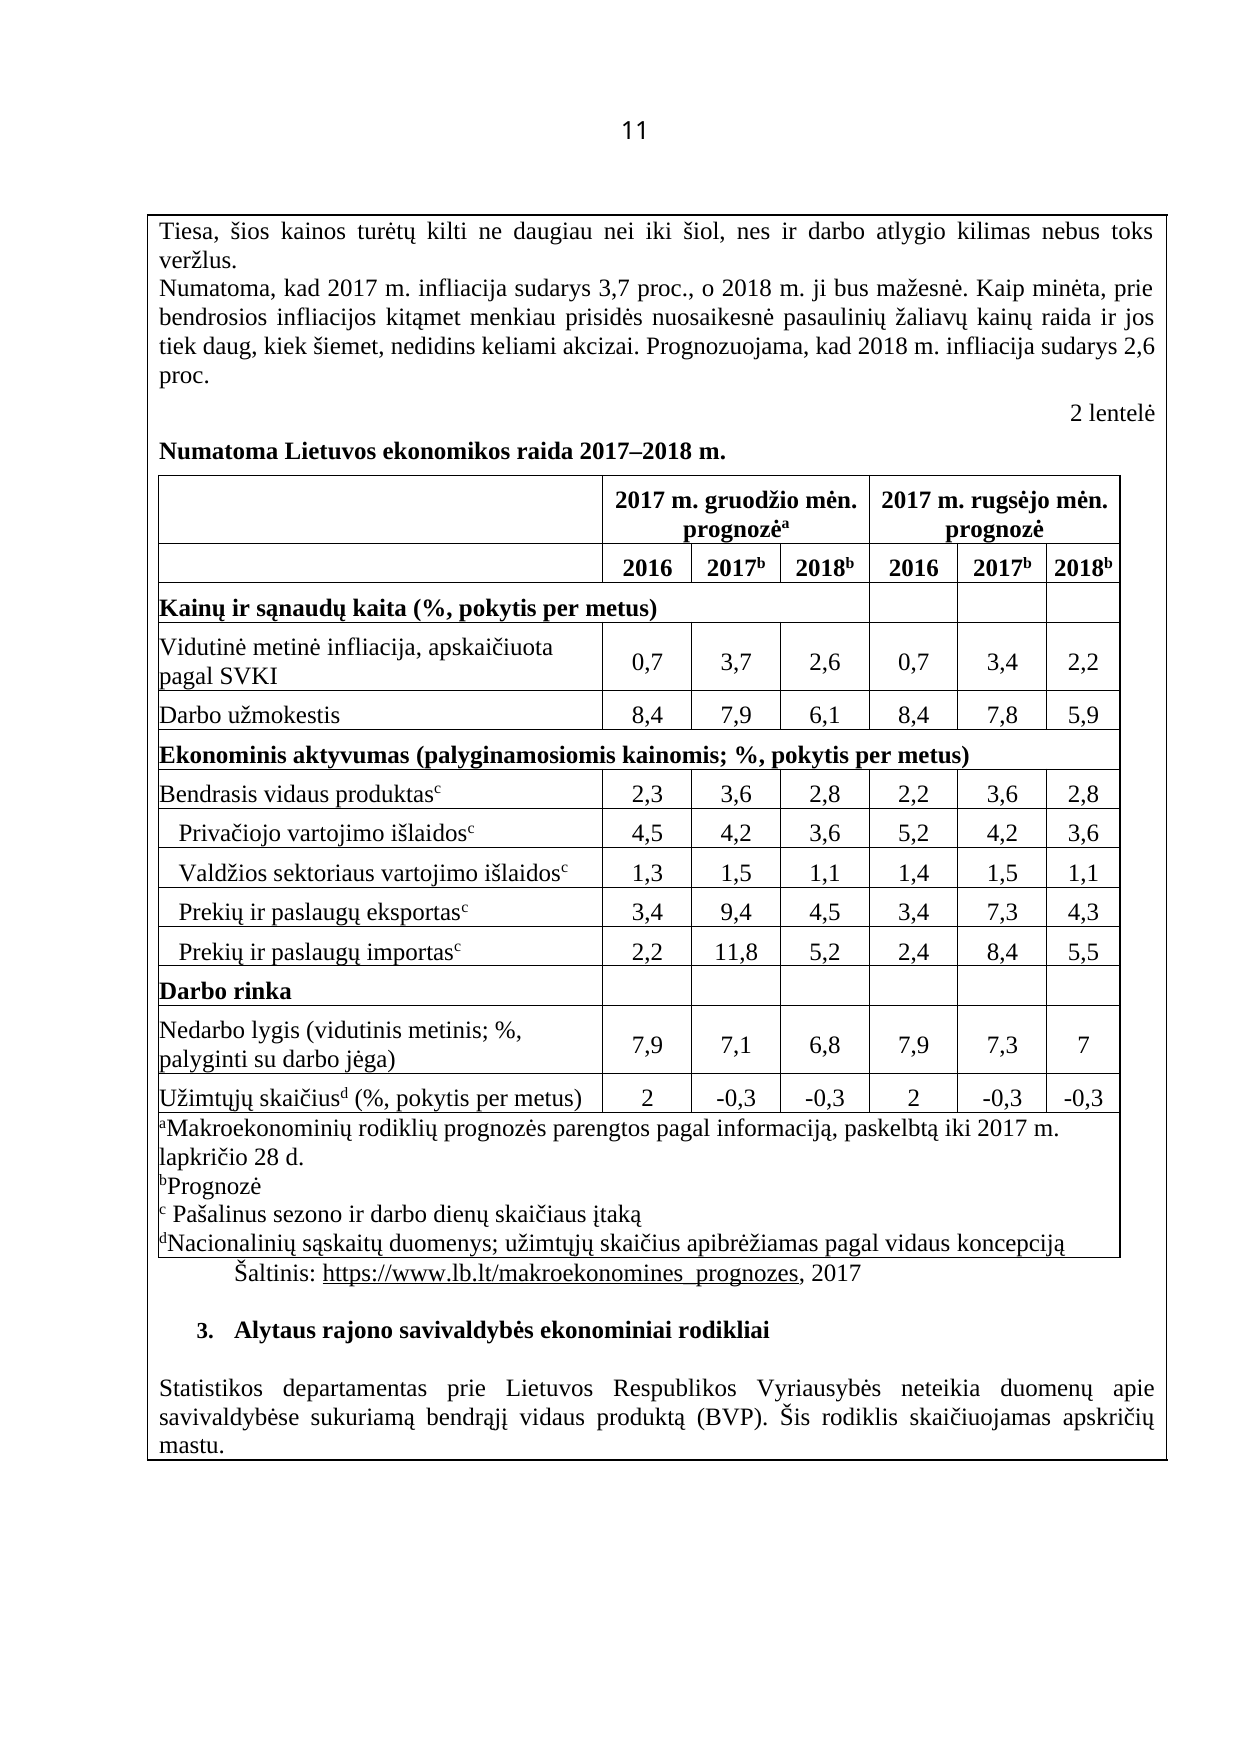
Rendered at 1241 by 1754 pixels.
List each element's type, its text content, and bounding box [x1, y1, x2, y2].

table_cell 2,6 [781, 623, 869, 690]
table_cell 3,6 [781, 809, 869, 847]
table_cell 4,5 [781, 888, 869, 926]
table_cell 8,4 [958, 927, 1046, 965]
table_cell Kainų ir sąnaudų kaita (%, pokytis per metus) [159, 583, 869, 622]
table_cell [958, 583, 1046, 622]
table_cell 3,4 [870, 888, 957, 926]
table_cell 2 [870, 1074, 957, 1112]
table_cell 2018b [1047, 544, 1119, 582]
table_cell 5,9 [1047, 691, 1119, 729]
table_cell Darbo užmokestis [159, 691, 602, 729]
table_cell 4,5 [603, 809, 691, 847]
table_cell 6,8 [781, 1006, 869, 1073]
table_cell 3,6 [1047, 809, 1119, 847]
table_cell [692, 966, 780, 1005]
table_cell 2016 [870, 544, 957, 582]
table_header [159, 476, 602, 543]
table_cell Prekių ir paslaugų eksportasc [159, 888, 602, 926]
table_cell 7,9 [692, 691, 780, 729]
table_cell Bendrasis vidaus produktasc [159, 770, 602, 808]
table_cell 5,2 [781, 927, 869, 965]
table_cell 0,7 [870, 623, 957, 690]
table_cell 2,4 [870, 927, 957, 965]
table_cell [159, 544, 602, 582]
table_cell 5,2 [870, 809, 957, 847]
table_cell 7,3 [958, 1006, 1046, 1073]
table_cell 1,5 [692, 848, 780, 887]
table_cell -0,3 [692, 1074, 780, 1112]
table_cell 2,2 [1047, 623, 1119, 690]
table_cell 7,9 [870, 1006, 957, 1073]
table_cell 2016 [603, 544, 691, 582]
table_cell 2,2 [603, 927, 691, 965]
table_cell 7 [1047, 1006, 1119, 1073]
table_cell 2,8 [1047, 770, 1119, 808]
table_cell -0,3 [1047, 1074, 1119, 1112]
table_cell Nedarbo lygis (vidutinis metinis; %, palyginti su darbo jėga) [159, 1006, 602, 1073]
table_header 2017 m. rugsėjo mėn. prognozė [870, 476, 1119, 543]
table_cell 3,4 [603, 888, 691, 926]
table_cell 3,6 [692, 770, 780, 808]
table_cell 2018b [781, 544, 869, 582]
table_cell 2,3 [603, 770, 691, 808]
table_cell 8,4 [603, 691, 691, 729]
table_cell 1,1 [1047, 848, 1119, 887]
table_cell [870, 583, 957, 622]
table_cell Užimtųjų skaičiusd (%, pokytis per metus) [159, 1074, 602, 1112]
table_cell 3,4 [958, 623, 1046, 690]
table_cell [1047, 583, 1119, 622]
table_cell 4,2 [692, 809, 780, 847]
table_cell Ekonominis aktyvumas (palyginamosiomis kainomis; %, pokytis per metus) [159, 730, 1119, 768]
table_cell 11,8 [692, 927, 780, 965]
table_cell -0,3 [781, 1074, 869, 1112]
table_cell [958, 966, 1046, 1005]
table_cell 7,3 [958, 888, 1046, 926]
table_cell 3,7 [692, 623, 780, 690]
table_cell 7,9 [603, 1006, 691, 1073]
table_cell 7,1 [692, 1006, 780, 1073]
table_cell 4,3 [1047, 888, 1119, 926]
table_cell 6,1 [781, 691, 869, 729]
table_cell 5,5 [1047, 927, 1119, 965]
table_cell -0,3 [958, 1074, 1046, 1112]
table_cell 2,8 [781, 770, 869, 808]
table_header 2017 m. gruodžio mėn. prognozėa [603, 476, 869, 543]
table_cell 7,8 [958, 691, 1046, 729]
table_cell 3,6 [958, 770, 1046, 808]
table_cell 1,5 [958, 848, 1046, 887]
table_cell aMakroekonominių rodiklių prognozės parengtos pagal informaciją, paskelbtą iki 2017 m. lapkričio 28 d. bPrognozė c Pašalinus sezono ir darbo dienų skaičiaus įtaką dNacionalinių sąskaitų duomenys; užimtųjų skaičius apibrėžiamas pagal vidaus koncepciją [159, 1113, 1119, 1257]
table_header Ekonominiai veiksniai 1. Lietuvos užimama vieta pagal Pasaulio konkurencingumo indeksą Pasaulio ekonomikos forumas (PEF) kasmet atlieka pasaulio šalių vertinimus pagal bendrą konkurencingumo indeksą (BKI). BKI skaičiuojamas atsižvelgiant į visų šalių respondentų vertinimus, svarbiausius makroekonominius rodiklius bei įvertintus tris subindeksus (pagrindinių reikalavimų, našumą (efektyvumą) skatinančių veiksnių ir inovatyvumo bei verslo išmanumo). 2017 m. Pasaulio ekonomikos forumo konkurencingumo tyrimo duomenimis, devintus metus lyderė pagal BKI išlieka Šveicarija. Antroje vietoje – JAV, trečioje – iš antros vietos nusileidęs Singapūras. Lietuva pagal BKI kasmet kilusi aukštyn 2017 m. nusileido 6 pakopom žemyn į 41 vietą: 2016 m. pakilo 1 pakopa ir užėmė 35 vietą, 2015 m. – 36, 2014 m. – 41, 2013 m. – 48. Estija pakilo 1 pakopa ir užima 29 vietą, Latvija iš 49 nusileido į 54 vietą. Pagal pagrindinių reikalavimų subindeksą, įvertinantį šalies institucinę aplinką, infrastruktūrą (transportavimo ir ryšių kokybę), makroekonomiką, sveikatą ir pradinį išsilavinimą, kelis metus paeiliui pirmą vietą užėmęs Singapūras, 2017 m. nusileido į antrą vietą, pirmą užleisdamas Šveicarijai, trečioje vietoje jau ketverius metus – Honkongas. Lietuva pagal šį subindeksą pakilo 1 pakopa aukštyn į 34 vietą, Latvija – iš 41 nusileido į 43, Estija – iš 21 nusileido į 22 vietą. Lietuvoje aukščiausiai įvertinta pagrindinių reikalavimų subindekso sritis – makroekonominė aplinka, pagal jos vertinimus Lietuva pakilo 5 pakopom aukštyn ir užėmė 29 vietą (2016 m. – 34 vietą, 2015 m. – 30, 2014 m. – 42, 2013 m. – 58). Pagal sveikatos bei pradinio išsilavinimo vertinimus Lietuva nukrito iš 32 vietos į 42 (2015 m. – 36, 2014 m. – 35, 2013 m. – 50), pagal infrastruktūros – iš 43 nusileido į 47 (2015 m. – 42, 2014 m. – 43, 2013 m. – 41). Kaip ir ankstesniais metais prasčiausiai įvertinta Lietuvos institucinė sritis – 53 vieta (2016 m. – 51, 2015 m. – 53, 2014 m. – 58, 2013 m. – 61). Pagal našumą skatinančių veiksnių subindeksą, aprėpiantį aukštojo išsilavinimo ir profesinio mokymo, prekių ir darbo rinkos našumo, finansų rinkos plėtros, technologinės parengties, rinkos dydžio vertinimus, pirmoje vietoje jau penkerius metus iš eilės yra JAV, antroje vietoje – Singapūras, trečioje – Šveicarija. Lietuva pagal šio indekso vertinimus nusileido 4 pakopomis žemyn į 40 vietą (2016 m. – 36). Latvija nusileido septyniomis pakopomis žemyn ir užėmė 49 vietą. Estija pakilo 1 pakopa į 27 vietą. Lietuvoje aukščiausiai įvertintos šios našumą skatinančių veiksnių subindekso sritys: aukštojo mokslo ir profesinio mokymo – 29 vieta (2016 m. – 26, 2015 m. – 24, 2014 m. – 26, 2013 m. – 27), ir technologinė parengtis – 30 vieta (2016 m. – 27, 2015 m. – 22, 2014 m. – 28, 2013 m. – 35). Prasčiausiai vertinamos šio subindekso sritys: rinkos dydis – 78 vieta (2016 m. – 77, 2015 m. – 78, 2014 m. – 77, 2013 m. – 78), darbo rinkos veiksmingumas – 61 vieta (2016 m. – 59, 2015 m. – 53 vieta, 2014 m. – 53, 2013 m. – 69) ir finansų rinkos plėtra – 59 vieta (2016 m. – 60, 2015 m. – 57 vieta, 2014 m. – 65, 2013 m. – 87). Pagal inovacijų ir verslo išmanumo subindeksą 2017 m. lyderės pozicijas išlaikė Šveicarija, antroji buvo JAV, trečioji – Vokietija. Lietuva pagal šį subindeksą nusileido 1 pakopa žemyn ir užėmė 44 vietą (2016 m. – 43, 2015 m. – 37, 2014 m. – 44), Latvija iš 58 vietos nusileido į 68, Estija iš 33 nusileido į 35 vietą. Lietuva pagal verslo išmanumo srities vertinimus iš 42 vietos nusileido į 46, pagal inovacijų – iš 39 į 41 vietą. PEF tyrime Lietuva užima lyderės poziciją pagal ŽIV ir AIDS ligų prevenciją ir infliacijos lygį (metinis pokytis %). Geriausiai Lietuva įvertinta šiose srityse: pagal prekybos muito tarifo dydį – 6 vieta (2016 m. – 5), darbo užmokesčio nustatymo lankstumą – 13 vieta (2016 m. – 15), eksporto dalį BVP – 16 (2016 m. – 17), galimybę naudotis internetu mokyklose – 16 (2016 m. – 16), importo dalį BVP – 17 (2016 m. – 17), procedūrų pradėti verslą nebuvimą – 18 vieta (2016 m. – 3), interneto pralaidumą – 18 (2016 m. – 18), pagal moterų užimtumą – 18 vieta (2016 m. – 16), Valstybės biudžeto balansą (% BVP) – 18 vieta (2016 m. – 21), vietinių tiekėjų skaičių – 22 (2016 m. – 19), įmonių technologijų įsisavinimo lygį – 22 (2016 m. – 26). Lietuva pagal tiesioginių užsienio investicijų (TUI) įtaką technologijų diegimui 2017 m., palyginti su 2016 m., nukrito 8 pakopomis žemyn ir užima 32 vietą (2016 m. – 24). Žemiausias vietas tarp 137 pasaulio šalių Lietuva užima pagal mokesčių poveikį skatinimui dirbti – 121 vietą (2016 m. – 121), šalies gebėjimą išlaikyti talentingus specialistus – 117 (2016 m. – 106), įdarbinimo ir atleidimo iš darbo tvarką – 111 (2016 m. – 116), šalies gebėjimą pritraukti talentingus specialistus – 109 (2016 m. – 111), atleidimo iš darbo išlaidas – 103 (2016 m. – 105), pažangių technologijų produktų viešuosius pirkimus – 101 (2016 m. – 94), teisinės sistemos efektyvumą – 101 (2015 m. – 99) ir valdžios reguliavimo naštą – 97 vietą (2015 m. – 92). 2017–2018 m. pasaulio konkurencingumo tyrimo klausimyne atsakydami į klausimą, kas labiausiai trukdo verslo plėtrai, kaip ir praėjusiais metais 17,6 proc. Lietuvos verslininkų įvardijo mokesčių dydį (2016 m. – 17,6 proc.). Antroje vietoje kaip kliūtį nurodė – neefektyviai dirbančią valstybinę biurokratiją – 15,6 proc. (2016 m. – 14,1 proc.), trečioje – ribojančius darbą reglamentus – 13,2 proc. (2016 m. – 14,3 proc.). Mokesčių reguliavimą kaip kliūtį verslui įvardijo 11,7 proc. (2016 m. – 11,6 proc.) apklaustų Lietuvos verslininkų, 9,7 proc. nurodė nepakankamai kvalifikuotą darbo jėgą (2016 m. – 9 proc.) ir 4,6 proc. – korupciją (2016 m. – 5,3 proc.). 1 pav. Lietuvos ir kai kurių pasaulio šalių reitingo pagal BKI kitimas 2010–2017 m. 1 lentelė Lietuvos reitingas pagal BKI komponentus 2013–2017 m. Siekdamas įvertinti šalių išsivystymo lygį ir konkurencingumą, PEF kasmet atlieka pasaulio šalių konkurencingumo tyrimą, kuriame dalyvauja daugiau nei šimtas valstybių (2017 m. – 137, 2016 m. – 138, 2015 m. – 140, 2014 m. – 144, 2013 m. – 148). Lietuva šiame tyrime dalyvauja nuo 2001 m. Tyrimo duomenys pateikiami PEF leidinyje „Pasaulio konkurencingumo ataskaita 2017–2018“. Konkurencingumo tyrimai šalyse atliekami pagal PEF parengtą metodiką. Tyrimui sudaroma atsitiktinė sluoksninė imtis, atsižvelgiant į įmonių dydį (darbuotojų skaičių) ir šias ekonominės veiklos rūšių grupes: žemės ūkio, pramonės ir paslaugų. 2017 m. tyrime dalyvavo 116 Lietuvos įmonių vadovų, iš jų 44 proc. vadovavo įmonėms, turinčioms 250 ir daugiau darbuotojų, 45 proc. – turinčioms nuo 50 iki 249 darbuotojų ir 11 proc. – turinčioms iki 50 darbuotojų. Pagal ekonominės veiklos rūšį tyrime dalyvavo 4 proc. žemės ūkio įmonių, 22 proc. pramonės, 74 proc. paslaugų veiklos įmonių. Įmonių vadovai užpildė PEF klausimyną, apimantį daugiau kaip 100 skirtingų sričių rodiklių. Rodikliai buvo vertinti taikant 7 balų sistemą (1–2 balai – neigiamas, 3–4 balai – vidutinis, 5–7 balai – teigiamas vertinimas). Remiantis BKI vertinimais, šalys skirstomos į ekonominio išsivystymo kategorijas. Iki 2008 m. Lietuva buvo priskiriama toms šalims, kuriose ekonomika grindžiama našumu. Nuo 2009 m. Lietuva, kaip ir Latvija, priskiriama šalims, pereinančioms į naujovėmis grindžiamą ekonomiką. Nuo 2014 m. Estija priskirta inovatyvios ekonomikos šalių grupei. 2. Prognozuojami makroekonominiai rodikliai Lietuvos ūkio plėtra yra gerokai pagyvėjusi. 2017 m. ekonominio aktyvumo augimą daug skatino pagerėjusi tarptautinė ekonominė aplinka. Anksčiau buvusi menkoka, šiemet pasaulyje gerokai ūgtelėjo paklausa investicinėms prekėms, o tai pastebimai padidino tarptautinę prekybą. Iš visuminės paklausos sudedamųjų dalių paprastai būtent investicijos būna labiausiai susijusios su užsienio prekyba, todėl investicijų padidėjimas taip ženkliai paskatino importą ir eksportą įvairiose šalyse, įskaitant Lietuvai svarbiausias prekybos partneres – euro zoną ir kitas ES valstybes. Prie suintensyvėjusios tarptautinės prekybos prisidėjo ir atsigavimas žaliavas eksportuojančiose šalyse, kurias palankiai veikė kilusios žaliavų kainos pasaulinėse rinkose. Tai – vienas iš veiksnių, lėmusių staigų ir itin didelį importo augimą Rusijoje, turėjusį poveikį prekybos srautams visame regione. Šiemet daug augusi pasaulinė prekyba ir toliau turėtų nemenkai augti, tačiau nesitikima, kad artimiausiais metais ji didės tiek daug, kiek didėjo 2017 m. Šių metų pasaulinės prekybos kilstelėjimas vertinamas kaip išskirtinis – prekyba augo daug daugiau nei pasaulio BVP, nors ankstesnius kelerius metus jos augimas buvo mažesnis nei pasaulio BVP plėtra. Jei mažiau didės paklausa importuojamoms prekėms ir paslaugoms Lietuvai svarbiose prekybos partnerėse, mažiau didės ir Lietuvos eksportas. Tai – viena iš priežasčių, kodėl Lietuvos ekonomikos augimas kitąmet turėtų būti mažesnis nei šiemet. Tačiau kitąmet prie ūkio plėtros turėtų daugiau prisidėti atsigaunančios investicijos. Praėjusių metų pabaigoje ir šių metų pradžioje materialines investicijas gerokai padidino apdirbamoji gamyba. Netrumpą laiką gana daug investuoja ir transporto sektorius. Investicijos šiose srityse didina šių sektorių pajėgumus ir kartu gerina jų konkurencingumą. Tai, matyt, iš dalies paaiškina, kodėl pastaruoju metu Lietuvos eksportuojantysis sektorius atkovoja vis didesnę užsienio rinkų dalį. Auga investicijos ne tik į transporto įrangą, kitas mašinas bei įrenginius, bet ir į intelektinės nuosavybės produktus. Daroma prielaida, kad kitąmet daugiau lėšų bus gauta iš ES paramos fondų. Šių lėšų srautas, gerokai sumažėjęs 2016 m., šiemet vis dėlto nebuvo aktyvesnis. Taigi, tikimasi, kad numatomas šių lėšų pagausėjimas prisidės prie tolesnio investicijų augimo, skatinsiančio ekonominį aktyvumą tiek trumpuoju, tiek ilgesniu laikotarpiu. Investicijos bus kertinis pasiūlos pusės veiksnys, turintis lemiamą įtaką ūkio plėtrai. Nuo jų priklausys, kiek bus sušvelninta blogėjančios demografinės padėties įtaka. Pastaraisiais metais darbingo amžiaus (15–64 m.) gyventojų Lietuvoje mažėja 1,1–1,8 proc. kasmet. Jų ir toliau pastebimai mažės. Gyventojų aktyvumo lygis – dirbančių ir ieškančių darbo gyventojų dalis darbingo amžiaus gyventojų grupėje – tebedidėja, ir tai palankiai veikia Lietuvos darbo rinką. Vis dėlto šis reiškinys nebeatsveria mažėjančio gyventojų skaičiaus poveikio – darbo jėga, apimanti dirbančiuosius ir ieškančiuosius darbo asmenis, mažėja. Mažėja ir užimtųjų. Kol kas tikėtis esminio pagerėjimo aptariamoje ūkio srityje nėra galimybių, taigi blogėjanti padėtis darbo rinkoje varžys ūkio plėtrą. Pokyčiai darbo rinkoje turės tiesioginį poveikį privačiojo vartojimo raidai. Šio vartojimo plėtrą palaipsniui mažins ne tik mąžtantis dirbančiųjų skaičius, bet ir vis labiau senkančios galimybės daug kelti darbo užmokestį. Darbdaviams trūksta darbuotojų, ypač kvalifikuotų, todėl įtampa darbo rinkoje gana didelė. Kelerius metus darbo sąnaudos didėjo daugiau, nei kilo visa ekonomika, todėl samdomiesiems darbuotojams atiteko vis didesnė sukurtos pridėtinės vertės dalis. Ji, palyginti su praeities duomenimis, jau dabar gana didelė, todėl nereikėtų tikėtis, kad toliau didės tiek daug, kiek iki šiol. Numatoma, kad, trūkstant darbuotojų, darbo užmokestis didės gana nemenkai, tačiau mažiau nei pastaraisiais metais. Tai po truputį mažins privačiojo vartojimo plėtrą, taigi ir viso ūkio augimą. Atsižvelgus į pamin÷tus veiksnius, numatoma, kad 2017 m. realusis BVP padidės 3,6, o 2018 m. – 2,8 proc. Bendroji infliacija šalyje tebėra pakilusi. Dabartinę kainų raidą lemia tiek vidaus ekonominiai veiksniai, tiek besikeičiančios tendencijos pasaulinėse žaliavų rinkose. Būtent pokyčiai šiose rinkose lėmė didesnę, nei prognozuota, infliaciją pastaraisiais mėnesiais. Naftos gavybai buvus mažesnei, nei tikėtasi, pasaulinės naftos kainos šių metų rudenį padidėjo ir tai pakėlė degalų kainas. Pasaulinių maisto žaliavų kainų raida padidino kai kurių maisto produktų, ypač pieno ir jo produktų, aliejų ir riebalų, kainų augimą. Pokyčiai žaliavų rinkose kilstelėjo vartotojų kainas ne tik Lietuvoje – pastaruoju metu daugiau nei metų viduryje maisto produktų ir degalų kainos didėjo ir euro zonoje, ir kitose ES šalyse. Jos kilo daugiau, nei tikėtasi, o tai lemia didinamus 2017 m. ir 2018 m. infliacijos prognozės rodiklius. Vis dėlto numatoma, kad tiek naftos kainos, tiek maisto žaliavų kainos kitąmet kils mažiau nei šiemet, o tai mažins bendrąją infliaciją. Nemažą dalį infliacijos lemia vidaus ekonominė raida. Beveik trečdalį jos sudaro kylančios paslaugų kainos, kurios iš visų vartotojų kainų labiausiai siejamos su padėtimi darbo rinkoje ir vidaus paklausa. Darbo užmokestis kyla gana ženkliai ir netrumpą laiką, pastebimai aplenkdamas darbo našumą, todėl darbo sąnaudos turi didinamąjį poveikį kainoms. Didesnės gyventojų pajamos taip pat sukuria spaudimą kainoms, nes didėja vidaus paklausa. Kainos, labiausiai siejamos su vidaus ekonomine raida, ir toliau turėtų kilti, nes, kaip minėta, darbo užmokestis kils gana nemažai. Tiesa, šios kainos turėtų kilti ne daugiau nei iki šiol, nes ir darbo atlygio kilimas nebus toks veržlus. Numatoma, kad 2017 m. infliacija sudarys 3,7 proc., o 2018 m. ji bus mažesnė. Kaip minėta, prie bendrosios infliacijos kitąmet menkiau prisidės nuosaikesnė pasaulinių žaliavų kainų raida ir jos tiek daug, kiek šiemet, nedidins keliami akcizai. Prognozuojama, kad 2018 m. infliacija sudarys 2,6 proc. 2 lentelė Numatoma Lietuvos ekonomikos raida 2017–2018 m. Šaltinis: https://www.lb.lt/makroekonomines_prognozes, 2017 3. Alytaus rajono savivaldybės ekonominiai rodikliai Statistikos departamentas prie Lietuvos Respublikos Vyriausybės neteikia duomenų apie savivaldybėse sukuriamą bendrąjį vidaus produktą (BVP). Šis rodiklis skaičiuojamas apskričių mastu. 2 pav. Bendrasis vidaus produktas vienam gyventojui, tūkst. Eur Šaltinis: Statistikos departamentas prie Lietuvos Respublikos Vyriausybės, 2017 2010–2016 metais bendrojo vidaus produkto (BVP) apimtis padidėjo beveik visose apskrityse. Tuo metu skaičiuojant vienam asmeniui, daugiausiai BVP sukurta Vilniaus, Klaipėdos apskrityse, praneša Lietuvos statistikos departamentas. 2016 m. bendrasis vidaus produktas (BVP) padidėjo tik Vilniaus, Kauno ir Šiaulių apskrityse. 2016 m. daugiausia – 41,6 proc. – BVP sukurta Vilniaus apskrityje, Kauno apskrityje sukurta 20 proc. šalies BVP, Klaipėdos apskrityje – 11,1 proc. Kaip ir 2015 m., kiekvienos iš šių apskričių – Alytaus, Marijampolės, Tauragės, Telšių ir Utenos – indėlis į šalies BVP neviršijo 4 proc. Daugiausia BVP vienam gyventojui, kaip ir įprasta, teko Vilniaus apskrityje, taip pat ji vienintelė viršijo šalies vidurkį ir sudarė – 148,1 proc. šalies vidurkio. Klaipėdos apskrityje vienam gyventojui tenkantis BVP sudarė 98,5 proc. Kauno apskrityje vienam gyventojui tenkantis BVP sudarė 99,9 proc. Likusiose apskrityse jis taip pat nesiekė šalies vidurkio, o mažiausias buvo Tauragės apskrityje – 54,5 proc. 2016 m. daugiausia nominalusis BVP vienam gyventojui padidėjo Vilniaus (6,9 proc.), Kauno (5,1 proc.) ir Šiaulių (3,4 proc.) apskrityse. Šalies nominalusis BVP, tenkantis vienam gyventojui, ūgtelėjo 4,6 proc. 2016 m. BVP, tenkančio vienam gyventojui, atotrūkis tarp Vilniaus ir kitų regionų išaugo – Vilniaus apskrityje šis rodiklis daugiau du kartus viršijo Alytaus, Marijampolės, Panevėžio, Utenos, Šiaulių, Telšių ir Tauragės apskričių rodiklius. Alytaus apskritis nėra taip sėkmingai besiplėtojanti, kaip prieš tai paminėtos apskritys, tačiau galima teigti, jog šis regionas taip pat besivystantis. Nuo 2010 m. iki 2016 m. bendrojo vidaus produkto vienam gyventojui rodiklis didėjo. Formuojant ir įgyvendinant savivaldybės investicijų politiką, pagrindinis tikslas yra gerinti regiono investicinę aplinką ir kurti efektyvią tiesioginių vidaus ir užsienio investicijų skatinimo sistemą.Visų pirma orientuotą į ilgalaikę šalies ūkio plėtrą, ekonomikos augimą ir visuomenės gerovės didinimą. Tiesioginės užsienio investicijos (TUI) pagal savo pobūdį iš esmės skiriasi nuo finansinių investicijų. TUI yra laikoma tokia investicija, kurios pagrindu susiformuoja ilgalaikiai ekonominiai finansiniai santykiai ir interesai tarp tiesioginio užsienio investuotojo ir tiesioginio – investavimo įmonės. Prie šių investicijų priskiriamas ne tik pirminis kapitalo investavimas, bet ir visos vėlesnės ekonominės operacijos tarp investuotojo ir įmonės (reinvesticijos, paskolos, prekybinės skolos, dividendai ir t.t.). 3 pav. Tiesioginių užsienio investicijų kitimas 2010–2016 metų laikotarpyje, mln. eurų Šaltinis: Statistikos departamentas prie Lietuvos Respublikos Vyriausybės, 2017 Lietuvos Respublikos mastu tiesioginės užsienio investicijos 2010–2016 metais didėjo ir 2016 metais jos siekė 13 925,6 mln. Eur ir, palyginti su 2015 m. tuo pačiu laikotarpiu, padidėjo 3,2 proc. TUI vienam Lietuvos gyventojui išaugo 4,6 proc. ir sudarė vidutiniškai 4,9 tūkst. Eur. Alytaus rajone, tiesioginės užsienio investijos 2015–2016 metų laikotarpyje didėjo (žr. 3 pav) ir 2016 m. sudarė 25,8 mln. Eur tai yra 13,1 proc. daugiau lyginant su 2010 metais. Alytaus rajone vidutiniškai TUI vienam rajono gyventojui 2016 metais teko 962 eurai, tai yra 22,5 proc. daugiau lyginant su 2010 metais. Daugiausia TUI vienam gyventojui teko Vilniaus apskrityje – 12,3 tūkst. Eur, Klaipėdos apskrityje – 3,5 tūkst. Eur, Telšių ir Kauno apskrityse – po 2,6 tūkst. Eur. Mažiausiai TUI vienam gyventojui teko Tauragės apskrityje – 273 Eur. 2016 metais už Alytaus apskrities tiesioginių užsienio investicijų srautą buvo mažesnė tiesioginių užsienio investicijų apimtis tik Marijampolės (9,57 mln. Eur) ir Tauragės (116,56 mln. Eur) apskrityse. Trijose Alytaus apskrities savivaldybėse – Alytaus miesto (3,5 %), Druskininkų (9,1 %), Varėnos rajono (19 %) pastebimas tiesioginių užsienio investicijų padidėjimas 2016 m. lyginant su 2015 m. Alytaus rajone veiklą vykdo 466 ūkio subjektai, jų skaičius, palyginti su 2016 metais, padidėjo 34 ūkio subjektais. Didžiausią dalį veikiančių ūkio subjektų, pagal skirtingas teisines formas, sudaro uždarosios akcinės bendrovės, individualios įmonės, asociacijos. Mažiausiai pagal teisinę formą – bendrijos, tradicinės religinės bendruomenės ar bendrijos, kooperatinės bendrovės, šeimynos. 4 pav. Veikiantys ūkio subjektai metų pradžioje Šaltinis: Statistikos departamentas prie Lietuvos Respublikos Vyriausybės, 2017 Analizuojant verslo sektoriaus veiklos apimtis bei pasiskirstymą pagal ekonomines veiklos rūšis, pastebima, kad savivaldybėje labiausiai išvystytas paslaugų sektorius (60,5 % visų veikiančių įmonių), sukuriantis daugiausia darbo vietų. Paslaugų sektoriuje didžiąją dalį veikiančių įmonių (282 įmonės iš 466 veikiančių) sudaro įmonės, užsiimančios didmenine ir mažmenine prekyba, transporto priemonių ir motociklų remontu (121 įmonės), transportavimu ir saugojimu (45 įmonės), menine, pramogine ir poilsio organizavimo veikla (21 įmonių), kita aptarnavimo veikla (57 įmonės). Savivaldybėje nemaža dalis įmonių yra užsienio kapitalo, tačiau produkcijai pagaminti yra naudojama vietiniai gamtos ištekliai. Alytaus rajono savivaldybės pramonės plėtrą atspindi baldų, durų ir langų, plastiko ir akmens gaminių, mėsos ir žuvies produktų gamyba. [148, 216, 1166, 1459]
table_cell [870, 966, 957, 1005]
table_cell 8,4 [870, 691, 957, 729]
table_cell [603, 966, 691, 1005]
table_cell 2017b [958, 544, 1046, 582]
table_cell 2017b [692, 544, 780, 582]
table_cell [1047, 966, 1119, 1005]
table_cell 1,1 [781, 848, 869, 887]
table_cell 1,3 [603, 848, 691, 887]
table_cell 2 [603, 1074, 691, 1112]
table_cell 2,2 [870, 770, 957, 808]
table_cell Vidutinė metinė infliacija, apskaičiuota pagal SVKI [159, 623, 602, 690]
table_cell Darbo rinka [159, 966, 602, 1005]
table_cell Privačiojo vartojimo išlaidosc [159, 809, 602, 847]
table_cell Prekių ir paslaugų importasc [159, 927, 602, 965]
table_cell [781, 966, 869, 1005]
table_cell 1,4 [870, 848, 957, 887]
table_cell 0,7 [603, 623, 691, 690]
table_cell Valdžios sektoriaus vartojimo išlaidosc [159, 848, 602, 887]
table_cell 4,2 [958, 809, 1046, 847]
table_cell 9,4 [692, 888, 780, 926]
